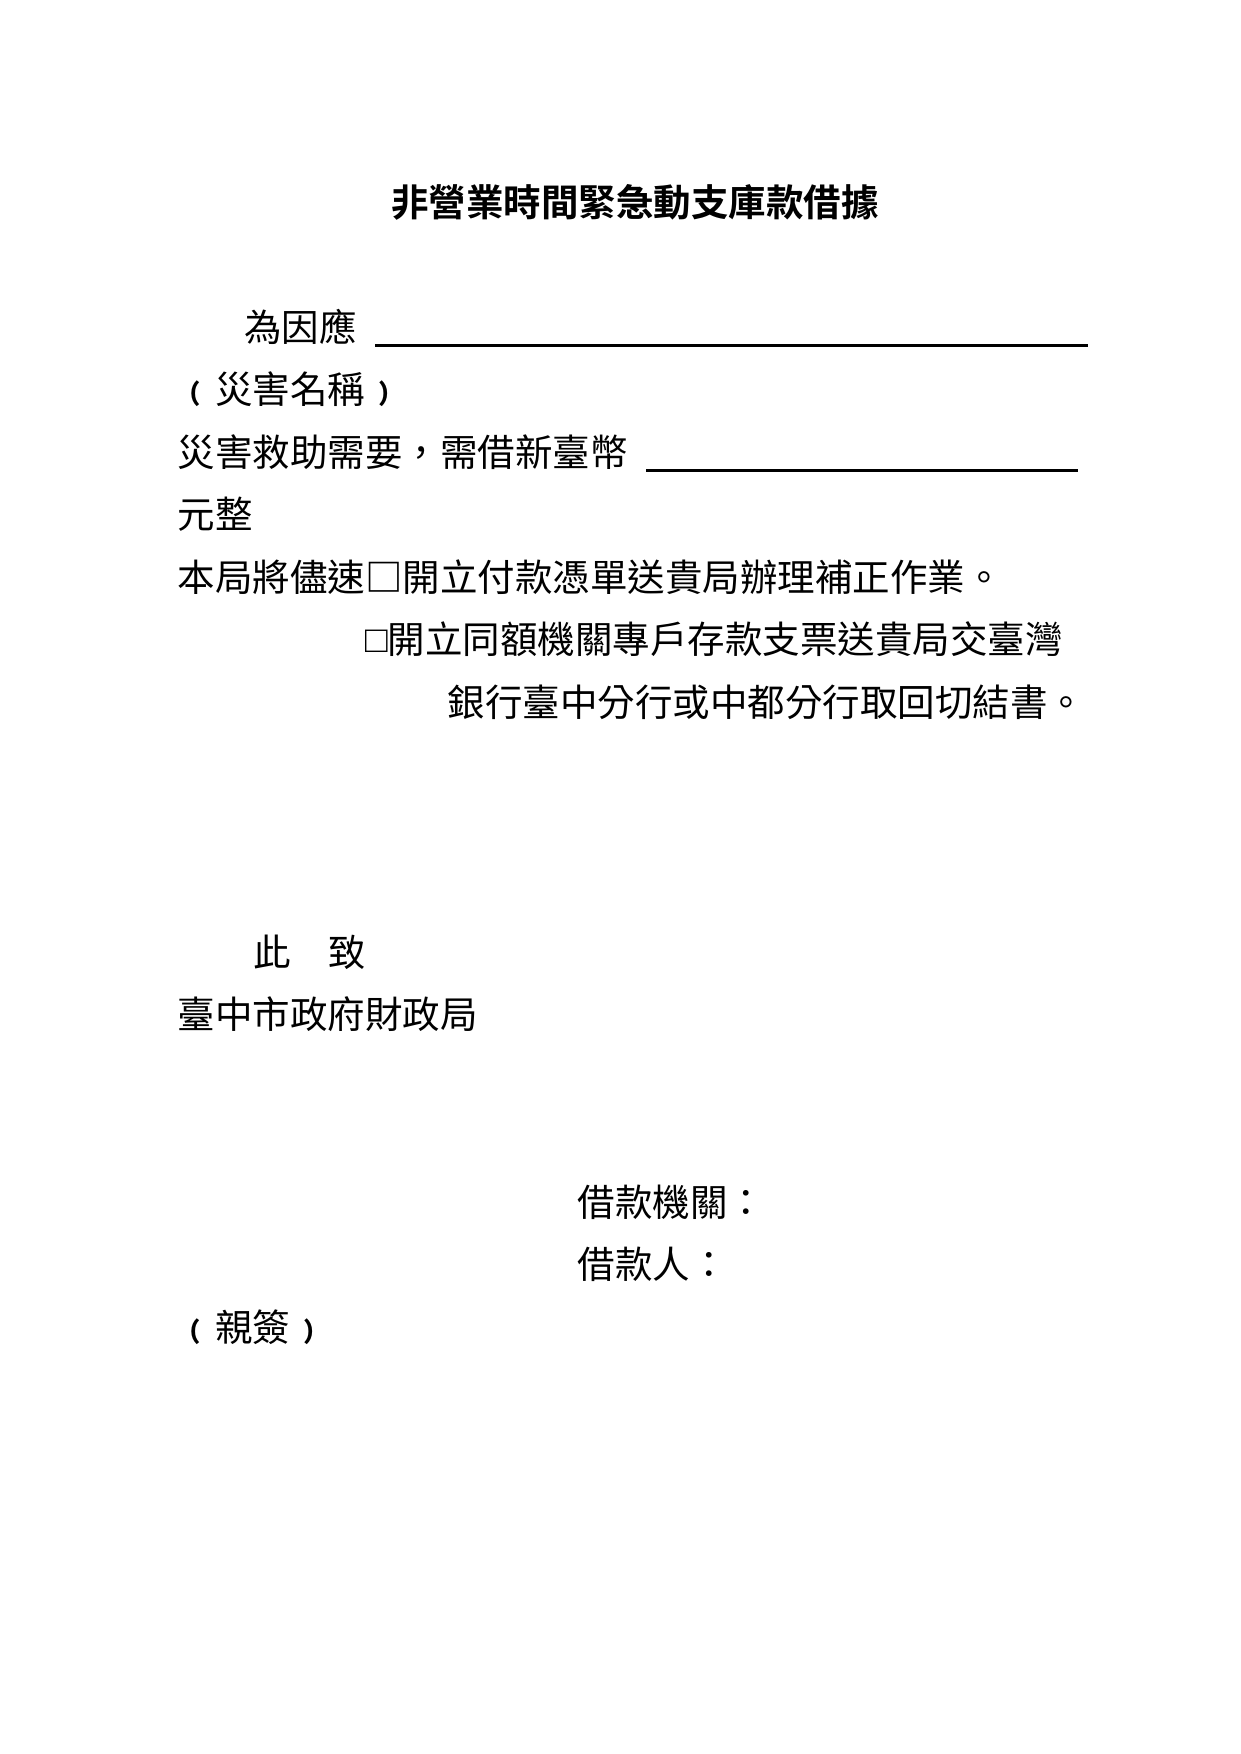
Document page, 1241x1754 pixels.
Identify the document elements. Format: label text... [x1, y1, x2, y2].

text 借款機關： [177, 1158, 1092, 1221]
text 本局將儘速□開立付款憑單送貴局辦理補正作業。 [177, 533, 1092, 596]
text □開立同額機關專戶存款支票送貴局交臺灣 [177, 596, 1092, 658]
text 此 致 [177, 908, 1092, 971]
text 為因應 ﹙災害名稱﹚ [177, 283, 1092, 408]
text 銀行臺中分行或中都分行取回切結書。 [177, 658, 1092, 721]
text 臺中市政府財政局 [177, 971, 1092, 1033]
text 災害救助需要，需借新臺幣 元整 [177, 408, 1092, 533]
text 借款人： ﹙親簽﹚ [177, 1221, 1092, 1346]
text 非營業時間緊急動支庫款借據 [177, 158, 1092, 221]
